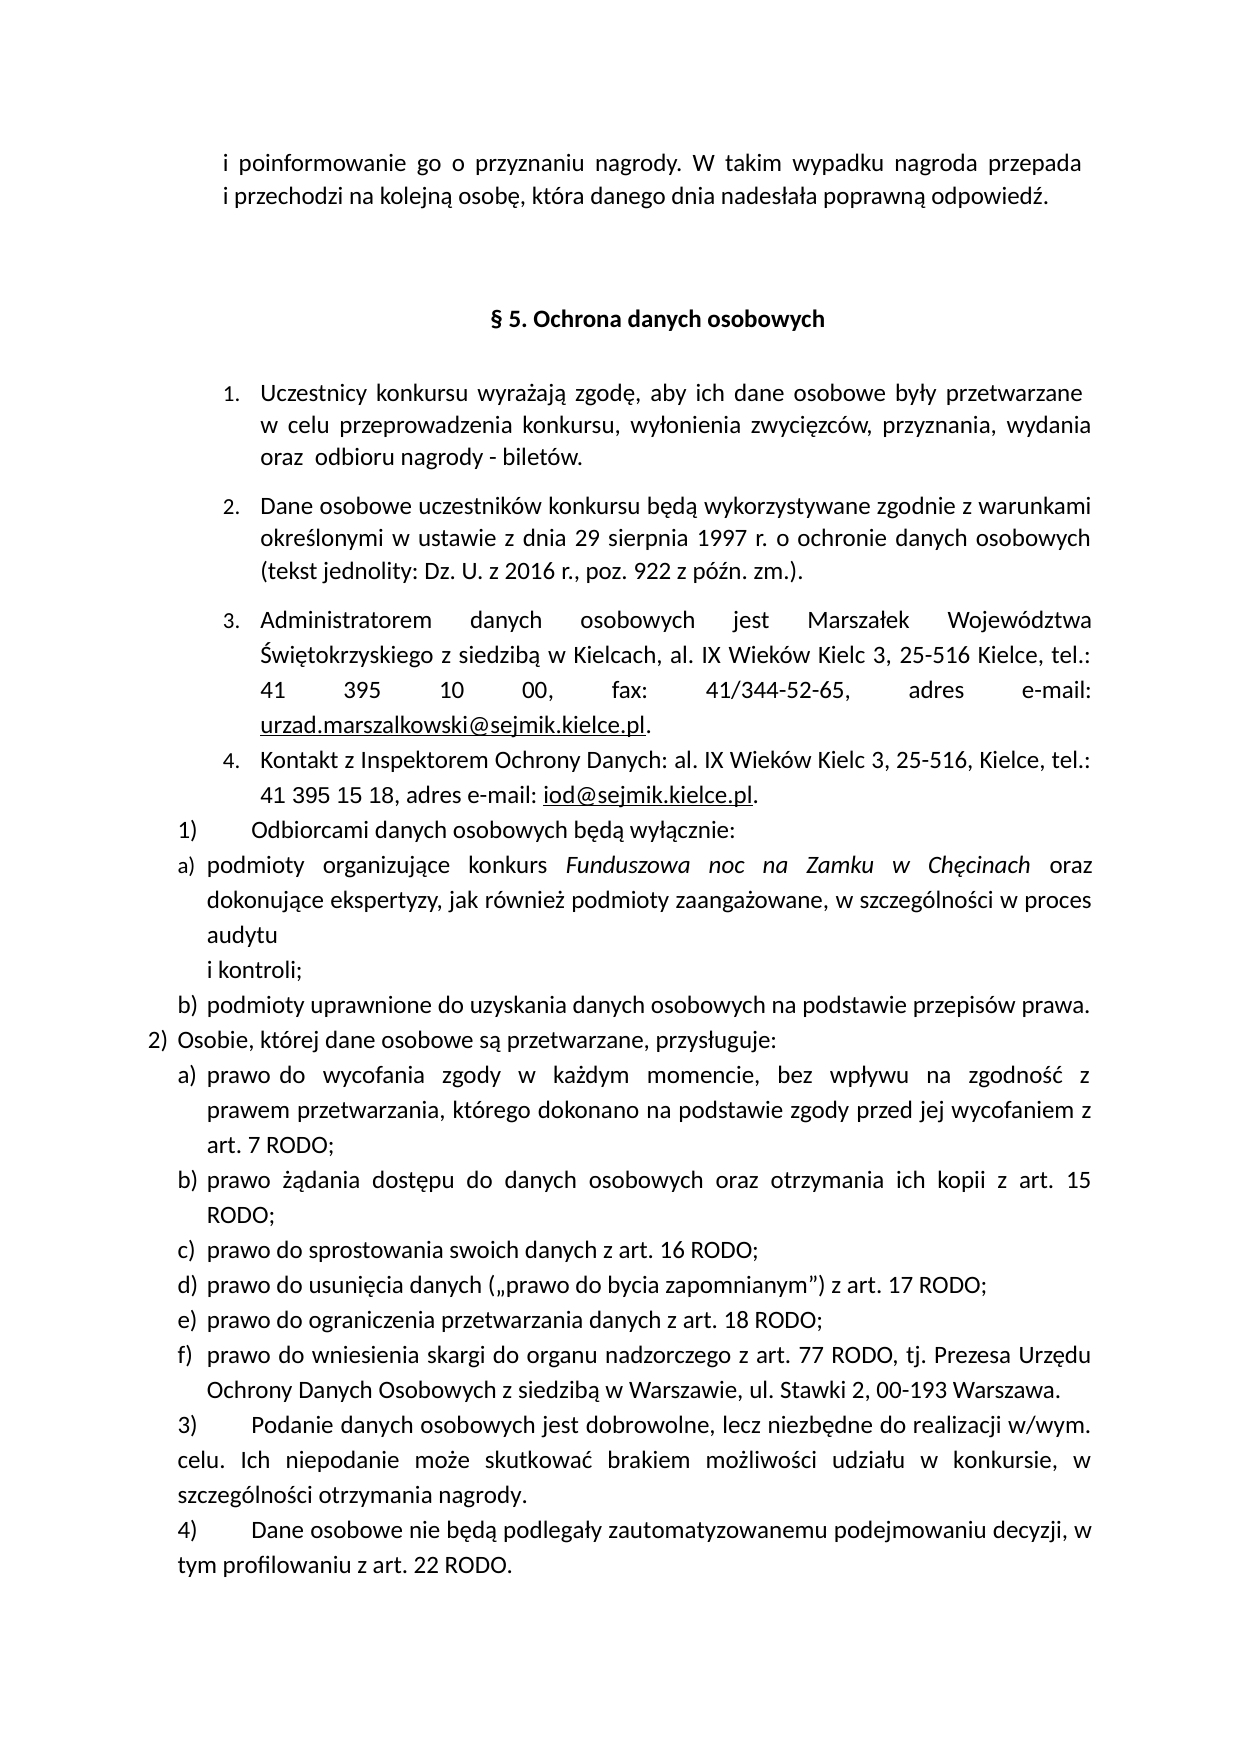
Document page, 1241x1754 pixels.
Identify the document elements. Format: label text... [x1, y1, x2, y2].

list i poinformowanie go o przyznaniu nagrody. W takim wypadku nagroda przepada i przechodzi na kolejną osobę, która danego dnia nadesłała poprawną odpowiedź. [185, 148, 1093, 210]
list Administratorem danych osobowych jest Marszałek Województwa Świętokrzyskiego z siedzibą w Kielcach, al. IX Wieków Kielc 3, 25-516 Kielce, tel.: 41 395 10 00, fax: 41/344-52-65, adres e-mail: urzad.marszalkowski@sejmik.kielce.pl. [223, 604, 1093, 739]
list Kontakt z Inspektorem Ochrony Danych: al. IX Wieków Kielc 3, 25-516, Kielce, tel.: 41 395 15 18, adres e-mail: iod@sejmik.kielce.pl. [223, 744, 1093, 809]
list podmioty uprawnione do uzyskania danych osobowych na podstawie przepisów prawa. [177, 989, 1093, 1019]
list Podanie danych osobowych jest dobrowolne, lecz niezbędne do realizacji w/wym. celu. Ich niepodanie może skutkować brakiem możliwości udziału w konkursie, w szczególności otrzymania nagrody. [177, 1409, 1093, 1509]
list prawo do ograniczenia przetwarzania danych z art. 18 RODO; [177, 1304, 1093, 1334]
list prawo do wniesienia skargi do organu nadzorczego z art. 77 RODO, tj. Prezesa Urzędu Ochrony Danych Osobowych z siedzibą w Warszawie, ul. Stawki 2, 00-193 Warszawa. [177, 1339, 1093, 1404]
list Osobie, której dane osobowe są przetwarzane, przysługuje: [148, 1024, 1093, 1054]
list § 5. Ochrona danych osobowych [223, 303, 1093, 333]
list Dane osobowe uczestników konkursu będą wykorzystywane zgodnie z warunkami określonymi w ustawie z dnia 29 sierpnia 1997 r. o ochronie danych osobowych (tekst jednolity: Dz. U. z 2016 r., poz. 922 z późn. zm.). [223, 490, 1093, 585]
list prawo do wycofania zgody w każdym momencie, bez wpływu na zgodność z prawem przetwarzania, którego dokonano na podstawie zgody przed jej wycofaniem z art. 7 RODO; [177, 1059, 1093, 1159]
list Uczestnicy konkursu wyrażają zgodę, aby ich dane osobowe były przetwarzane w celu przeprowadzenia konkursu, wyłonienia zwycięzców, przyznania, wydania oraz odbioru nagrody - biletów. [223, 377, 1093, 472]
list prawo do usunięcia danych („prawo do bycia zapomnianym”) z art. 17 RODO; [177, 1269, 1093, 1299]
list Odbiorcami danych osobowych będą wyłącznie: [177, 814, 1093, 844]
list prawo żądania dostępu do danych osobowych oraz otrzymania ich kopii z art. 15 RODO; [177, 1164, 1093, 1229]
list podmioty organizujące konkurs Funduszowa noc na Zamku w Chęcinach oraz dokonujące ekspertyzy, jak również podmioty zaangażowane, w szczególności w proces audytu i kontroli; [177, 849, 1093, 984]
list prawo do sprostowania swoich danych z art. 16 RODO; [177, 1234, 1093, 1264]
list Dane osobowe nie będą podlegały zautomatyzowanemu podejmowaniu decyzji, w tym profilowaniu z art. 22 RODO. [177, 1514, 1093, 1579]
